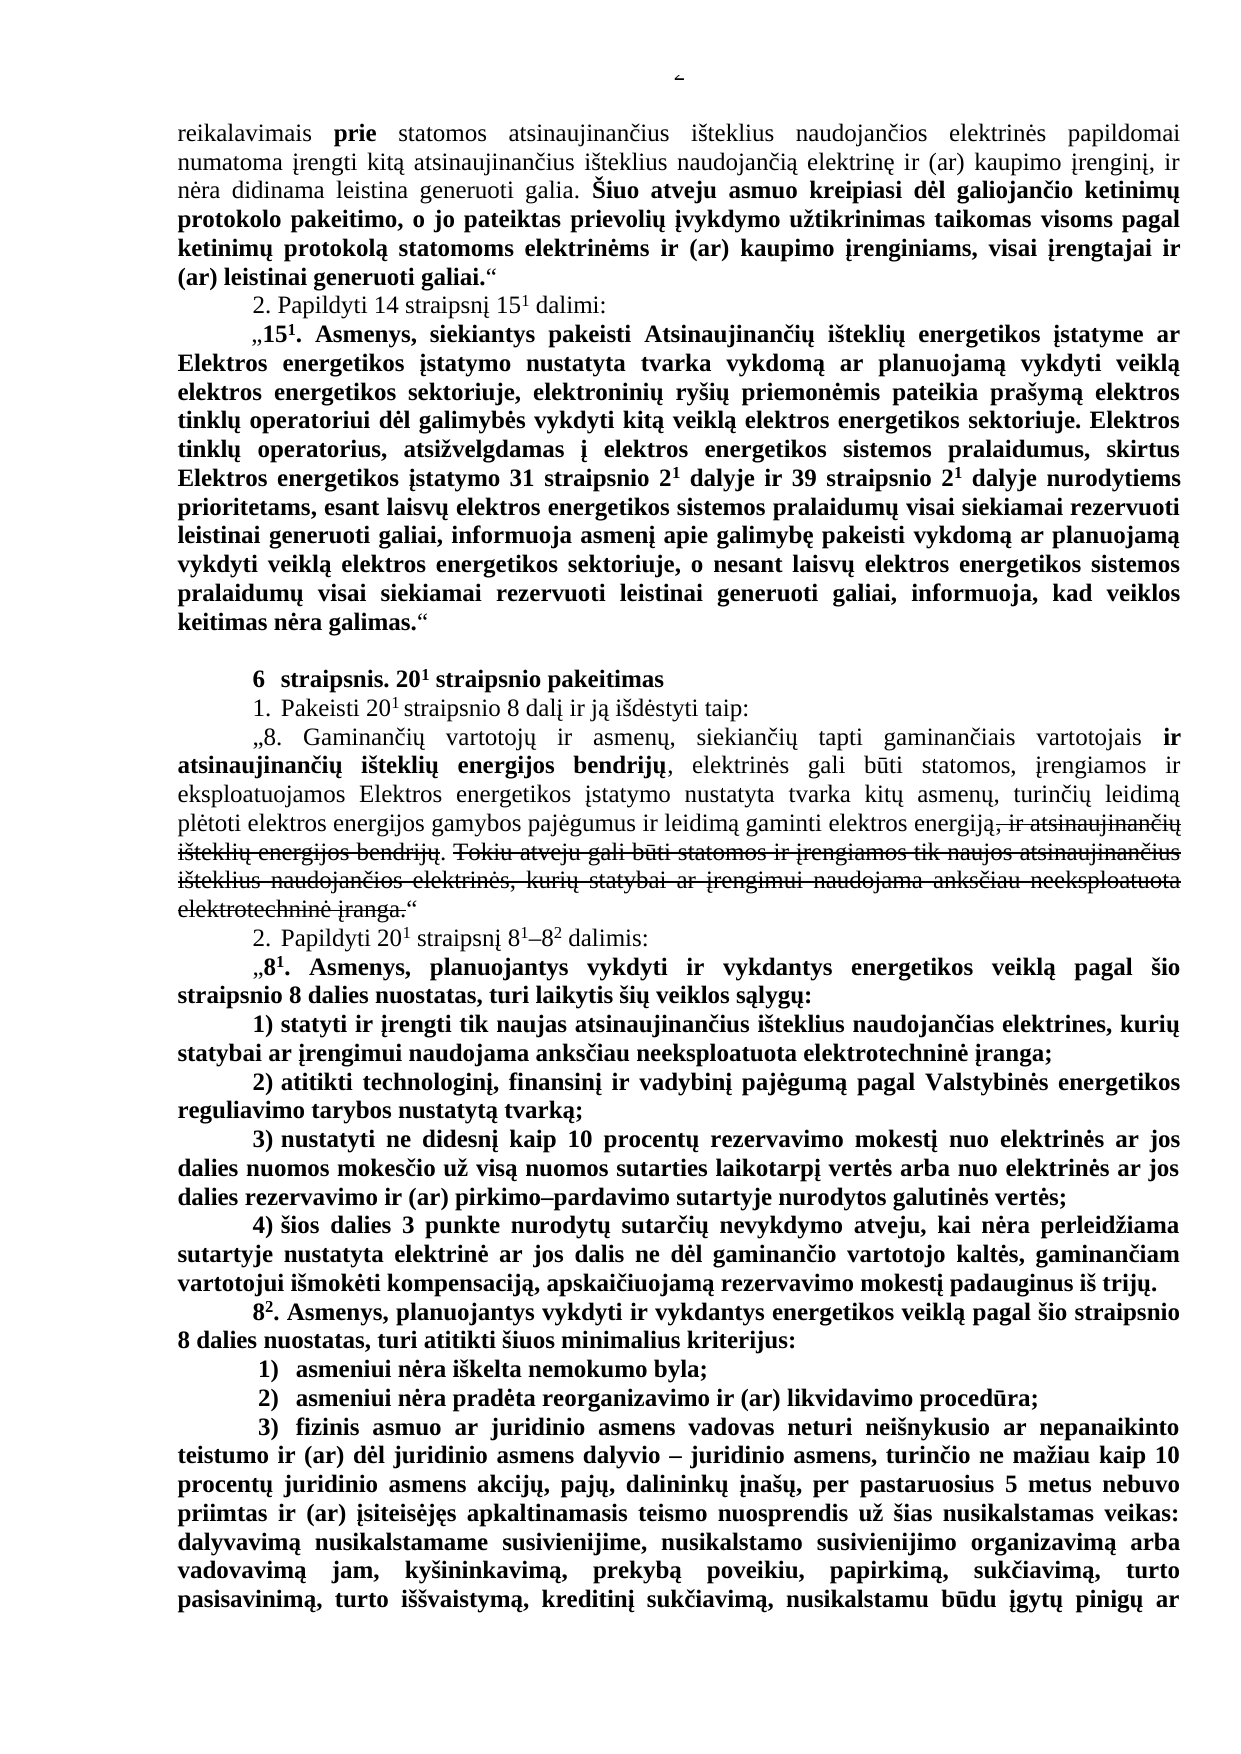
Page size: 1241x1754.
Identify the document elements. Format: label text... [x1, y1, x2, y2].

text „151. Asmenys, siekiantys pakeisti Atsinaujinančių išteklių energetikos įstatyme ar Elektros energetikos įstatymo nustatyta tvarka vykdomą ar planuojamą vykdyti veiklą elektros energetikos sektoriuje, elektroninių ryšių priemonėmis pateikia prašymą elektros tinklų operatoriui dėl galimybės vykdyti kitą veiklą elektros energetikos sektoriuje. Elektros tinklų operatorius, atsižvelgdamas į elektros energetikos sistemos pralaidumus, skirtus Elektros energetikos įstatymo 31 straipsnio 21 dalyje ir 39 straipsnio 21 dalyje nurodytiems prioritetams, esant laisvų elektros energetikos sistemos pralaidumų visai siekiamai rezervuoti leistinai generuoti galiai, informuoja asmenį apie galimybę pakeisti vykdomą ar planuojamą vykdyti veiklą elektros energetikos sektoriuje, o nesant laisvų elektros energetikos sistemos pralaidumų visai siekiamai rezervuoti leistinai generuoti galiai, informuoja, kad veiklos keitimas nėra galimas.“ [177, 319, 1181, 636]
text 1) asmeniui nėra iškelta nemokumo byla; [177, 1354, 1181, 1383]
text 6 straipsnis. 201 straipsnio pakeitimas [177, 664, 1181, 693]
text „8. Gaminančių vartotojų ir asmenų, siekiančių tapti gaminančiais vartotojais ir atsinaujinančių išteklių energijos bendrijų, elektrinės gali būti statomos, įrengiamos ir eksploatuojamos Elektros energetikos įstatymo nustatyta tvarka kitų asmenų, turinčių leidimą plėtoti elektros energijos gamybos pajėgumus ir leidimą gaminti elektros energiją, ir atsinaujinančių išteklių energijos bendrijų. Tokiu atveju gali būti statomos ir įrengiamos tik naujos atsinaujinančius išteklius naudojančios elektrinės, kurių statybai ar įrengimui naudojama anksčiau neeksploatuota elektrotechninė įranga.“ [177, 882, 1181, 923]
text 2) asmeniui nėra pradėta reorganizavimo ir (ar) likvidavimo procedūra; [177, 1383, 1181, 1412]
text 82. Asmenys, planuojantys vykdyti ir vykdantys energetikos veiklą pagal šio straipsnio 8 dalies nuostatas, turi atitikti šiuos minimalius kriterijus: [177, 1297, 1181, 1354]
text 1. Pakeisti 201 straipsnio 8 dalį ir ją išdėstyti taip: [177, 693, 1181, 722]
text „81. Asmenys, planuojantys vykdyti ir vykdantys energetikos veiklą pagal šio straipsnio 8 dalies nuostatas, turi laikytis šių veiklos sąlygų: [177, 952, 1181, 1009]
text 2. Papildyti 201 straipsnį 81–82 dalimis: [177, 923, 1181, 952]
text 4) šios dalies 3 punkte nurodytų sutarčių nevykdymo atveju, kai nėra perleidžiama sutartyje nustatyta elektrinė ar jos dalis ne dėl gaminančio vartotojo kaltės, gaminančiam vartotojui išmokėti kompensaciją, apskaičiuojamą rezervavimo mokestį padauginus iš trijų. [177, 1211, 1181, 1297]
text 2. Papildyti 14 straipsnį 151 dalimi: [177, 291, 1181, 319]
text 3) fizinis asmuo ar juridinio asmens vadovas neturi neišnykusio ar nepanaikinto teistumo ir (ar) dėl juridinio asmens dalyvio – juridinio asmens, turinčio ne mažiau kaip 10 procentų juridinio asmens akcijų, pajų, dalininkų įnašų, per pastaruosius 5 metus nebuvo priimtas ir (ar) įsiteisėjęs apkaltinamasis teismo nuosprendis už šias nusikalstamas veikas: dalyvavimą nusikalstamame susivienijime, nusikalstamo susivienijimo organizavimą arba vadovavimą jam, kyšininkavimą, prekybą poveikiu, papirkimą, sukčiavimą, turto pasisavinimą, turto iššvaistymą, kreditinį sukčiavimą, nusikalstamu būdu įgytų pinigų ar [177, 1412, 1181, 1613]
text reikalavimais prie statomos atsinaujinančius išteklius naudojančios elektrinės papildomai numatoma įrengti kitą atsinaujinančius išteklius naudojančią elektrinę ir (ar) kaupimo įrenginį, ir nėra didinama leistina generuoti galia. Šiuo atveju asmuo kreipiasi dėl galiojančio ketinimų protokolo pakeitimo, o jo pateiktas prievolių įvykdymo užtikrinimas taikomas visoms pagal ketinimų protokolą statomoms elektrinėms ir (ar) kaupimo įrenginiams, visai įrengtajai ir (ar) leistinai generuoti galiai.“ [177, 118, 1181, 291]
text 3) nustatyti ne didesnį kaip 10 procentų rezervavimo mokestį nuo elektrinės ar jos dalies nuomos mokesčio už visą nuomos sutarties laikotarpį vertės arba nuo elektrinės ar jos dalies rezervavimo ir (ar) pirkimo–pardavimo sutartyje nurodytos galutinės vertės; [177, 1124, 1181, 1211]
text 2) atitikti technologinį, finansinį ir vadybinį pajėgumą pagal Valstybinės energetikos reguliavimo tarybos nustatytą tvarką; [177, 1067, 1181, 1124]
text 1) statyti ir įrengti tik naujas atsinaujinančius išteklius naudojančias elektrines, kurių statybai ar įrengimui naudojama anksčiau neeksploatuota elektrotechninė įranga; [177, 1009, 1181, 1067]
text „8. Gaminančių vartotojų ir asmenų, siekiančių tapti gaminančiais vartotojais ir atsinaujinančių išteklių energijos bendrijų, elektrinės gali būti statomos, įrengiamos ir eksploatuojamos Elektros energetikos įstatymo nustatyta tvarka kitų asmenų, turinčių leidimą plėtoti elektros energijos gamybos pajėgumus ir leidimą gaminti elektros energiją, ir atsinaujinančių išteklių energijos bendrijų. Tokiu atveju gali būti statomos ir įrengiamos tik naujos atsinaujinančius išteklius naudojančios elektrinės, kurių statybai ar įrengimui naudojama anksčiau neeksploatuota elektrotechninė įranga.“ [177, 722, 1181, 881]
